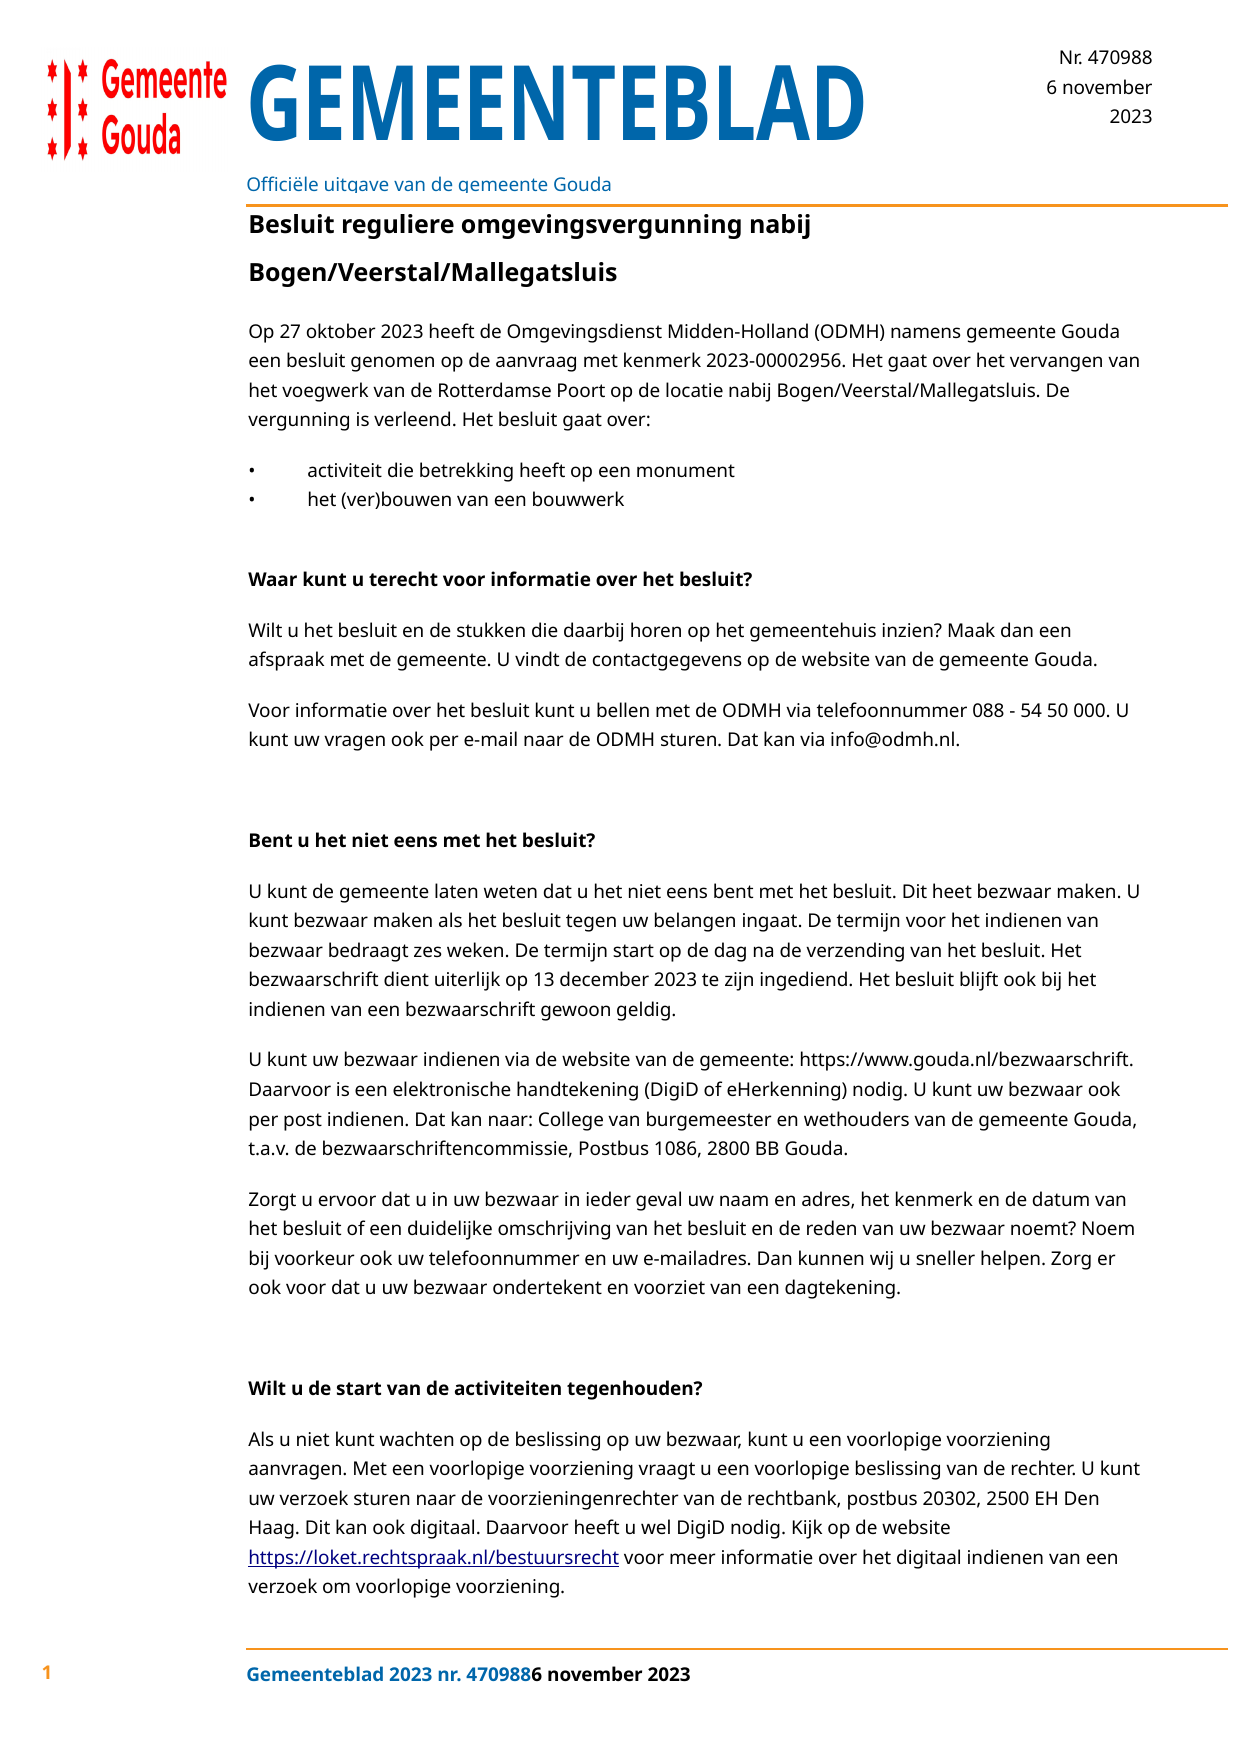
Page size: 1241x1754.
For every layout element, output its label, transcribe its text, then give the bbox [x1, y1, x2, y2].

text Op 27 oktober 2023 heeft de Omgevingsdienst Midden-Holland (ODMH) namens gemeente Gouda een besluit genomen op de aanvraag met kenmerk 2023-00002956. Het gaat over het vervangen van het voegwerk van de Rotterdamse Poort op de locatie nabij Bogen/Veerstal/Mallegatsluis. De vergunning is verleend. Het besluit gaat over: [248, 318, 1152, 432]
text U kunt de gemeente laten weten dat u het niet eens bent met het besluit. Dit heet bezwaar maken. U kunt bezwaar maken als het besluit tegen uw belangen ingaat. De termijn voor het indienen van bezwaar bedraagt zes weken. De termijn start op de dag na de verzending van het besluit. Het bezwaarschrift dient uiterlijk op 13 december 2023 te zijn ingediend. Het besluit blijft ook bij het indienen van een bezwaarschrift gewoon geldig. [248, 878, 1152, 1022]
list activiteit die betrekking heeft op een monument [248, 457, 1152, 483]
text Bent u het niet eens met het besluit? [248, 827, 1152, 853]
text Besluit reguliere omgevingsvergunning nabij Bogen/Veerstal/Mallegatsluis [248, 207, 1152, 288]
text Wilt u de start van de activiteiten tegenhouden? [248, 1375, 1152, 1401]
text U kunt uw bezwaar indienen via de website van de gemeente: https://www.gouda.nl/bezwaarschrift. Daarvoor is een elektronische handtekening (DigiD of eHerkenning) nodig. U kunt uw bezwaar ook per post indienen. Dat kan naar: College van burgemeester en wethouders van de gemeente Gouda, t.a.v. de bezwaarschriftencommissie, Postbus 1086, 2800 BB Gouda. [248, 1047, 1152, 1161]
list het (ver)bouwen van een bouwwerk [248, 487, 1152, 512]
picture [41, 47, 231, 172]
text Voor informatie over het besluit kunt u bellen met de ODMH via telefoonnummer 088 - 54 50 000. U kunt uw vragen ook per e-mail naar de ODMH sturen. Dat kan via info@odmh.nl. [248, 697, 1152, 752]
text Zorgt u ervoor dat u in uw bezwaar in ieder geval uw naam en adres, het kenmerk en de datum van het besluit of een duidelijke omschrijving van het besluit en de reden van uw bezwaar noemt? Noem bij voorkeur ook uw telefoonnummer en uw e-mailadres. Dan kunnen wij u sneller helpen. Zorg er ook voor dat u uw bezwaar ondertekent en voorziet van een dagtekening. [248, 1186, 1152, 1300]
text Wilt u het besluit en de stukken die daarbij horen op het gemeentehuis inzien? Maak dan een afspraak met de gemeente. U vindt de contactgegevens op de website van de gemeente Gouda. [248, 617, 1152, 672]
text Waar kunt u terecht voor informatie over het besluit? [248, 567, 1152, 592]
text Als u niet kunt wachten op de beslissing op uw bezwaar, kunt u een voorlopige voorziening aanvragen. Met een voorlopige voorziening vraagt u een voorlopige beslissing van de rechter. U kunt uw verzoek sturen naar de voorzieningenrechter van de rechtbank, postbus 20302, 2500 EH Den Haag. Dit kan ook digitaal. Daarvoor heeft u wel DigiD nodig. Kijk op de website https://loket.rechtspraak.nl/bestuursrecht voor meer informatie over het digitaal indienen van een verzoek om voorlopige voorziening. [248, 1426, 1152, 1599]
